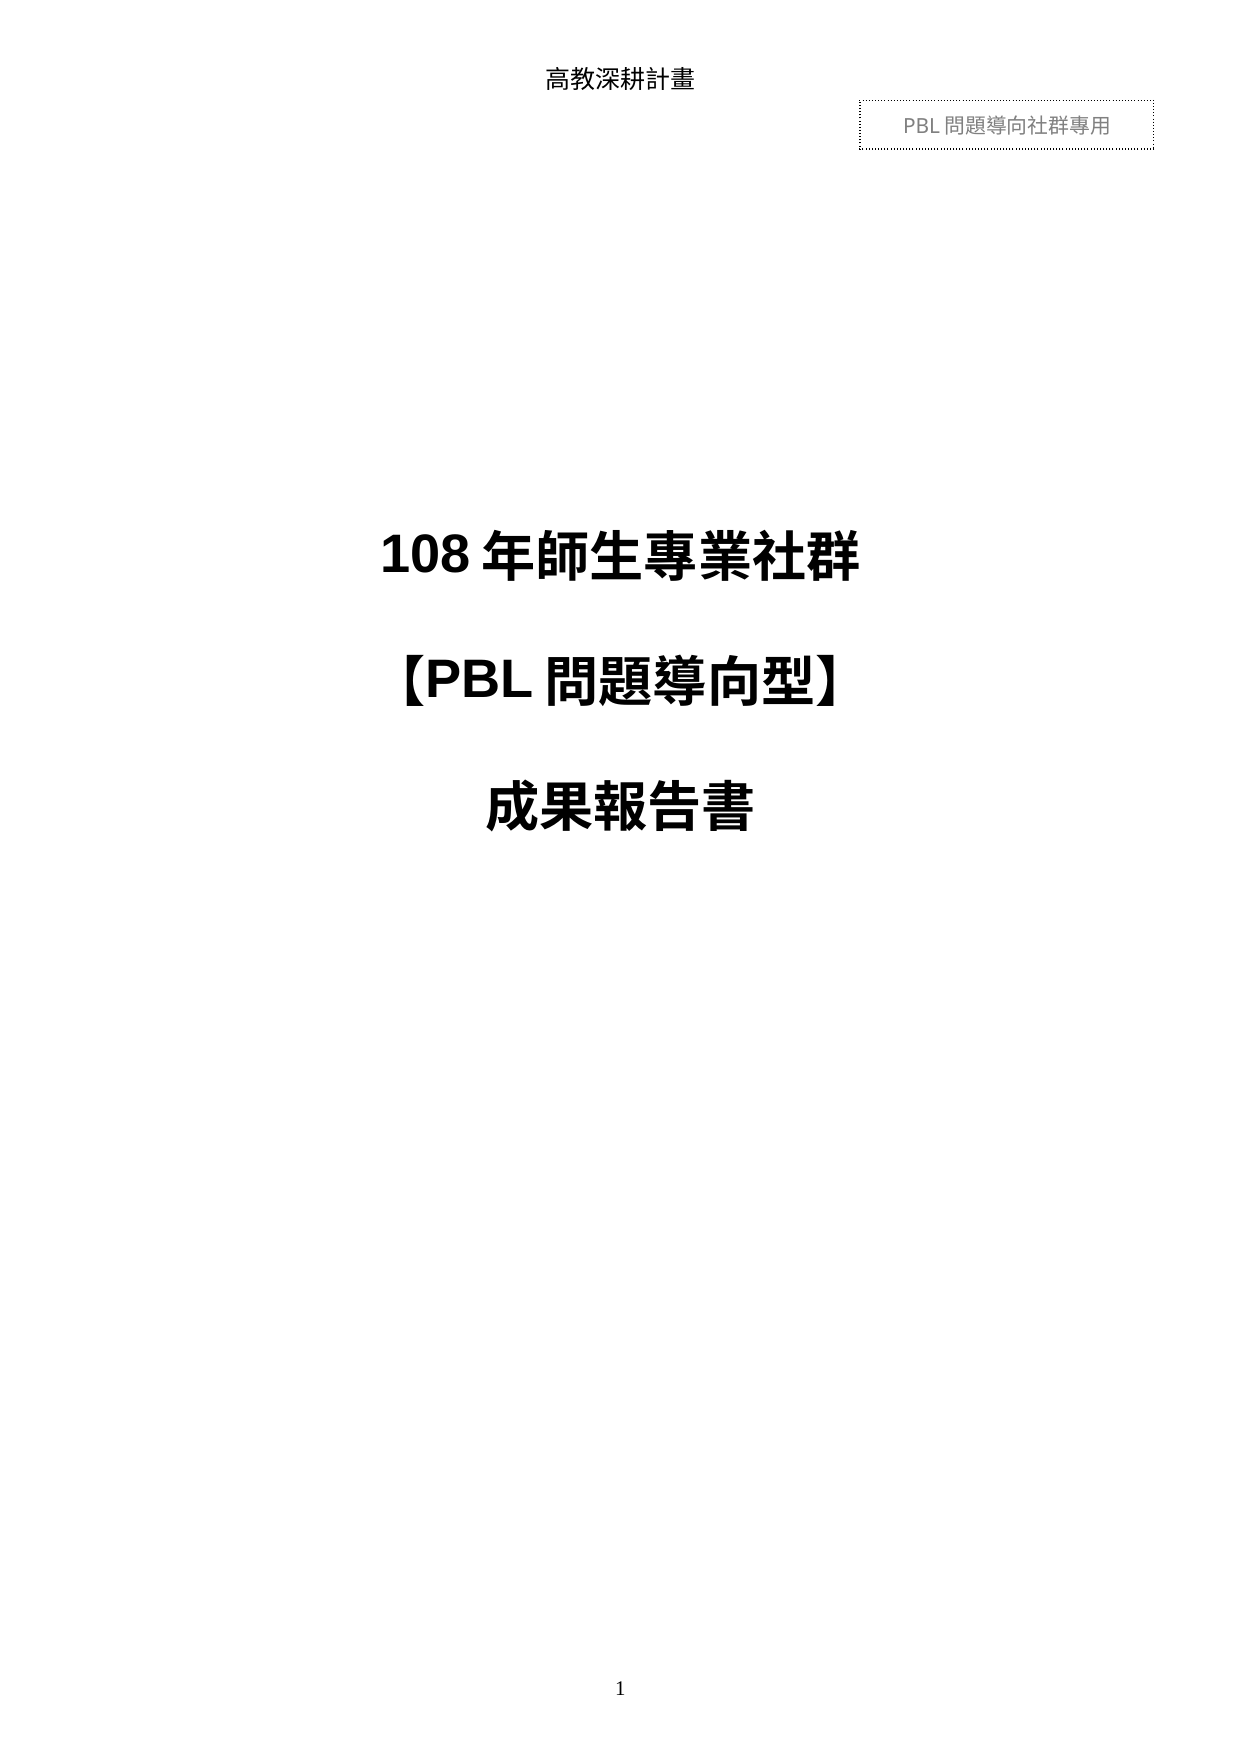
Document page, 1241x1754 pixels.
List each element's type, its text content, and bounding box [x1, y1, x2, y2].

text PBL問題導向社群專用 [876, 109, 1138, 139]
text 成果報告書 [75, 729, 1165, 854]
text 【PBL問題導向型】 [75, 604, 1165, 729]
text 108年師生專業社群 [75, 479, 1165, 604]
